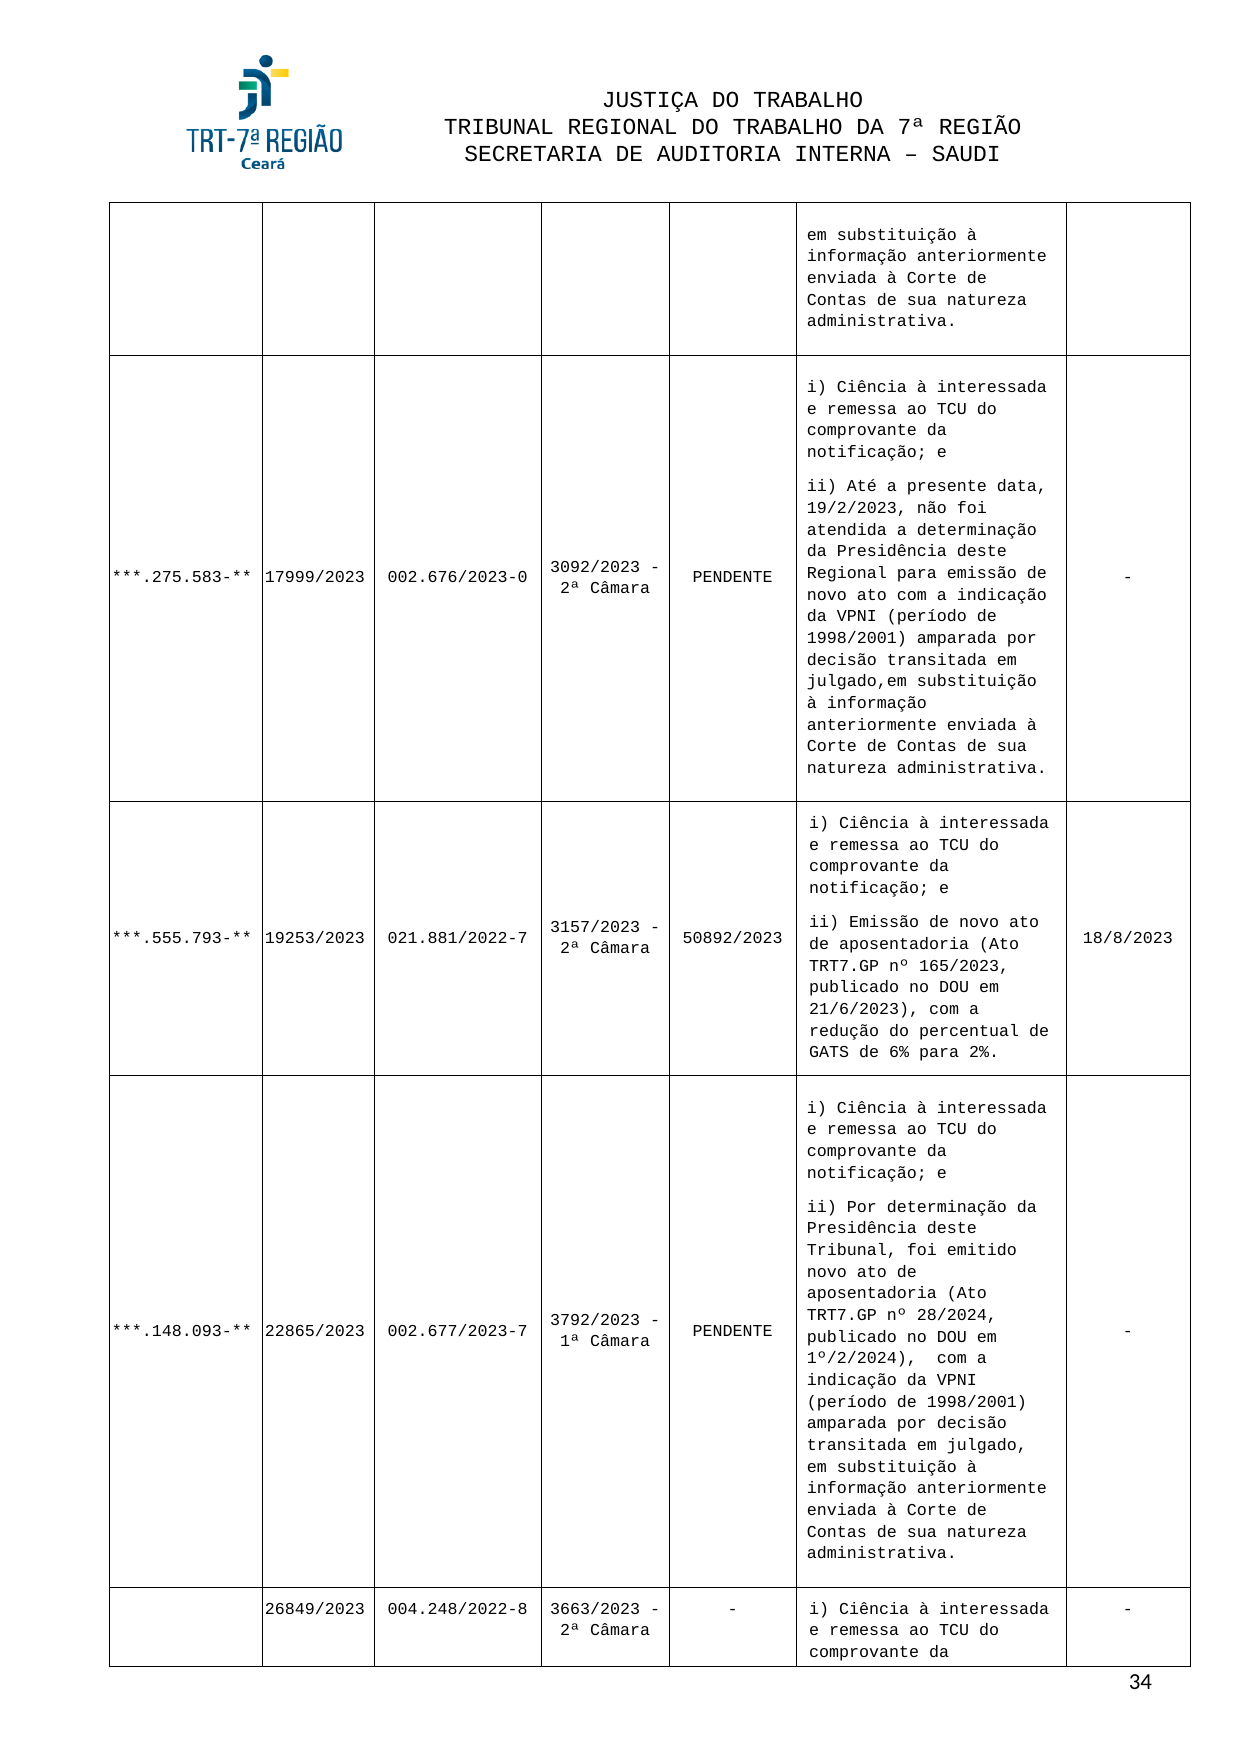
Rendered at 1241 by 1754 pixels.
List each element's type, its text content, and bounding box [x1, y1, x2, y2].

picture [171, 52, 352, 176]
table_cell - [1067, 356, 1190, 801]
table_cell 021.881/2022-7 [375, 802, 541, 1075]
table_cell - [1067, 1588, 1190, 1666]
table_cell 3792/2023 - 1ª Câmara [542, 1076, 669, 1587]
table_cell 004.248/2022-8 [375, 1588, 541, 1666]
table_cell 002.676/2023-0 [375, 356, 541, 801]
table_cell 18/8/2023 [1067, 802, 1190, 1075]
table_cell 17999/2023 [263, 356, 374, 801]
table_cell 3663/2023 - 2ª Câmara [542, 1588, 669, 1666]
table_cell [670, 203, 796, 354]
table_cell - [1067, 203, 1190, 354]
table_cell PENDENTE [670, 356, 796, 801]
table_cell i) Ciência à interessada e remessa ao TCU do comprovante da notificação; e ii) Por determinação da Presidência deste Tribunal, foi emitido novo ato de aposentadoria (Ato TRT7.GP nº 28/2024, publicado no DOU em 1º/2/2024), com a indicação da VPNI (período de 1998/2001) amparada por decisão transitada em julgado, em substituição à informação anteriormente enviada à Corte de Contas de sua natureza administrativa. [797, 1076, 1066, 1587]
table_cell ***.148.093-** [110, 1076, 262, 1587]
table_cell 3092/2023 - 2ª Câmara [542, 356, 669, 801]
table_cell i) Ciência à interessada e remessa ao TCU do comprovante da notificação; e ii) Emissão de novo ato de aposentadoria (Ato TRT7.GP nº 165/2023, publicado no DOU em 21/6/2023), com a redução do percentual de GATS de 6% para 2%. [797, 802, 1066, 1075]
table_cell - [670, 1588, 796, 1666]
table_cell 19253/2023 [263, 802, 374, 1075]
table_cell 3157/2023 - 2ª Câmara [542, 802, 669, 1075]
table_cell em substituição à informação anteriormente enviada à Corte de Contas de sua natureza administrativa. [797, 203, 1066, 354]
table_cell - [1067, 1076, 1190, 1587]
table_cell ***.275.583-** [110, 356, 262, 801]
table_cell i) Ciência à interessada e remessa ao TCU do comprovante da [797, 1588, 1066, 1666]
table_cell [542, 203, 669, 354]
table_cell 002.677/2023-7 [375, 1076, 541, 1587]
table_cell ***.555.793-** [110, 802, 262, 1075]
table_cell PENDENTE [670, 1076, 796, 1587]
table_cell [110, 203, 262, 354]
table_cell 22865/2023 [263, 1076, 374, 1587]
table_cell [110, 1588, 262, 1666]
table_cell 50892/2023 [670, 802, 796, 1075]
table_cell i) Ciência à interessada e remessa ao TCU do comprovante da notificação; e ii) Até a presente data, 19/2/2023, não foi atendida a determinação da Presidência deste Regional para emissão de novo ato com a indicação da VPNI (período de 1998/2001) amparada por decisão transitada em julgado,em substituição à informação anteriormente enviada à Corte de Contas de sua natureza administrativa. [797, 356, 1066, 801]
table_cell [375, 203, 541, 354]
table_cell 26849/2023 [263, 1588, 374, 1666]
table_cell [263, 203, 374, 354]
